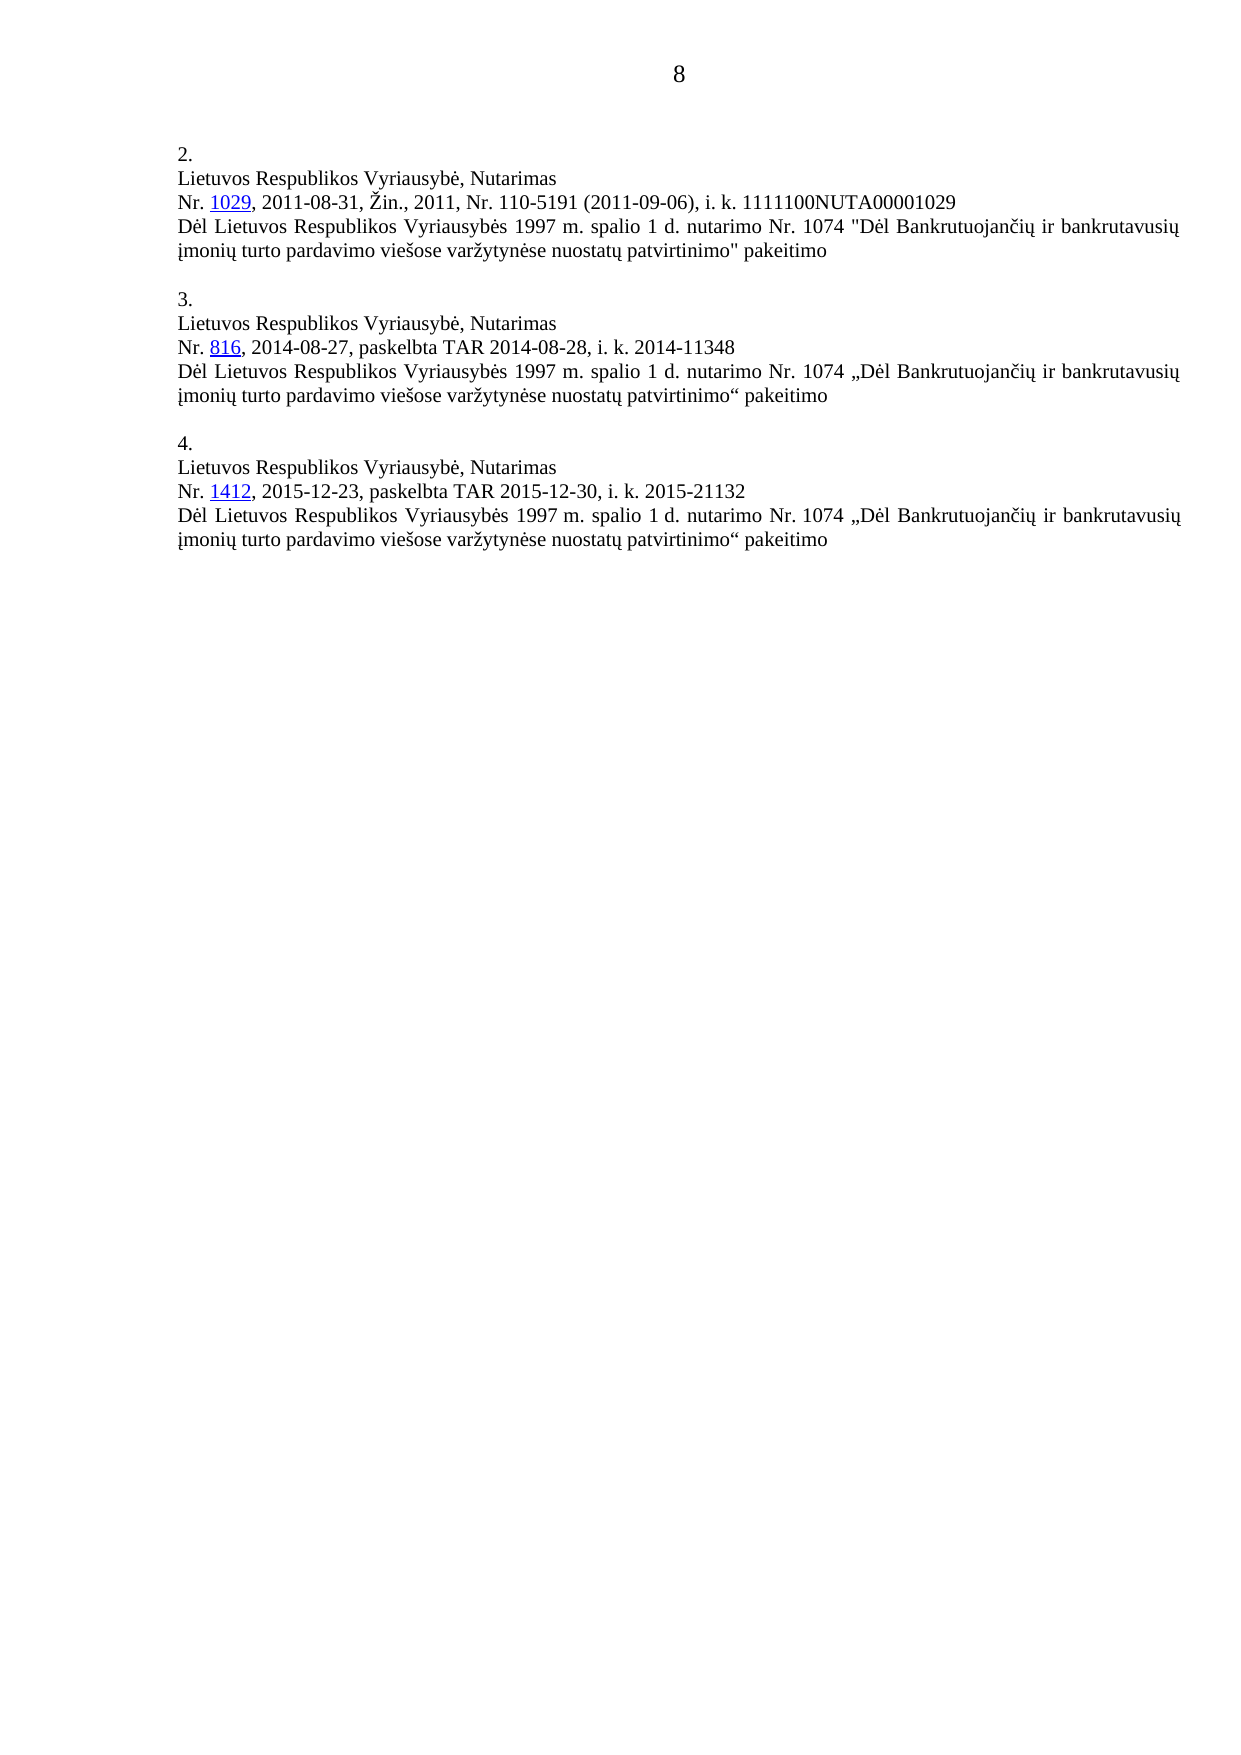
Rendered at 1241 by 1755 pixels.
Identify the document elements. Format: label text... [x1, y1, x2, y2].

text Lietuvos Respublikos Vyriausybė, Nutarimas [177, 166, 1181, 190]
text Dėl Lietuvos Respublikos Vyriausybės 1997 m. spalio 1 d. nutarimo Nr. 1074 „Dėl Bankrutuojančių ir bankrutavusių įmonių turto pardavimo viešose varžytynėse nuostatų patvirtinimo“ pakeitimo [177, 359, 1181, 407]
text 3. [177, 287, 1181, 311]
text Lietuvos Respublikos Vyriausybė, Nutarimas [177, 455, 1181, 479]
text Dėl Lietuvos Respublikos Vyriausybės 1997 m. spalio 1 d. nutarimo Nr. 1074 „Dėl Bankrutuojančių ir bankrutavusių įmonių turto pardavimo viešose varžytynėse nuostatų patvirtinimo“ pakeitimo [177, 503, 1181, 551]
text 2. [177, 142, 1181, 166]
text Dėl Lietuvos Respublikos Vyriausybės 1997 m. spalio 1 d. nutarimo Nr. 1074 "Dėl Bankrutuojančių ir bankrutavusių įmonių turto pardavimo viešose varžytynėse nuostatų patvirtinimo" pakeitimo [177, 214, 1181, 262]
text Nr. 1412, 2015-12-23, paskelbta TAR 2015-12-30, i. k. 2015-21132 [177, 479, 1181, 503]
text Lietuvos Respublikos Vyriausybė, Nutarimas [177, 311, 1181, 335]
text 4. [177, 431, 1181, 455]
text Nr. 1029, 2011-08-31, Žin., 2011, Nr. 110-5191 (2011-09-06), i. k. 1111100NUTA00001029 [177, 190, 1181, 214]
text Nr. 816, 2014-08-27, paskelbta TAR 2014-08-28, i. k. 2014-11348 [177, 335, 1181, 359]
